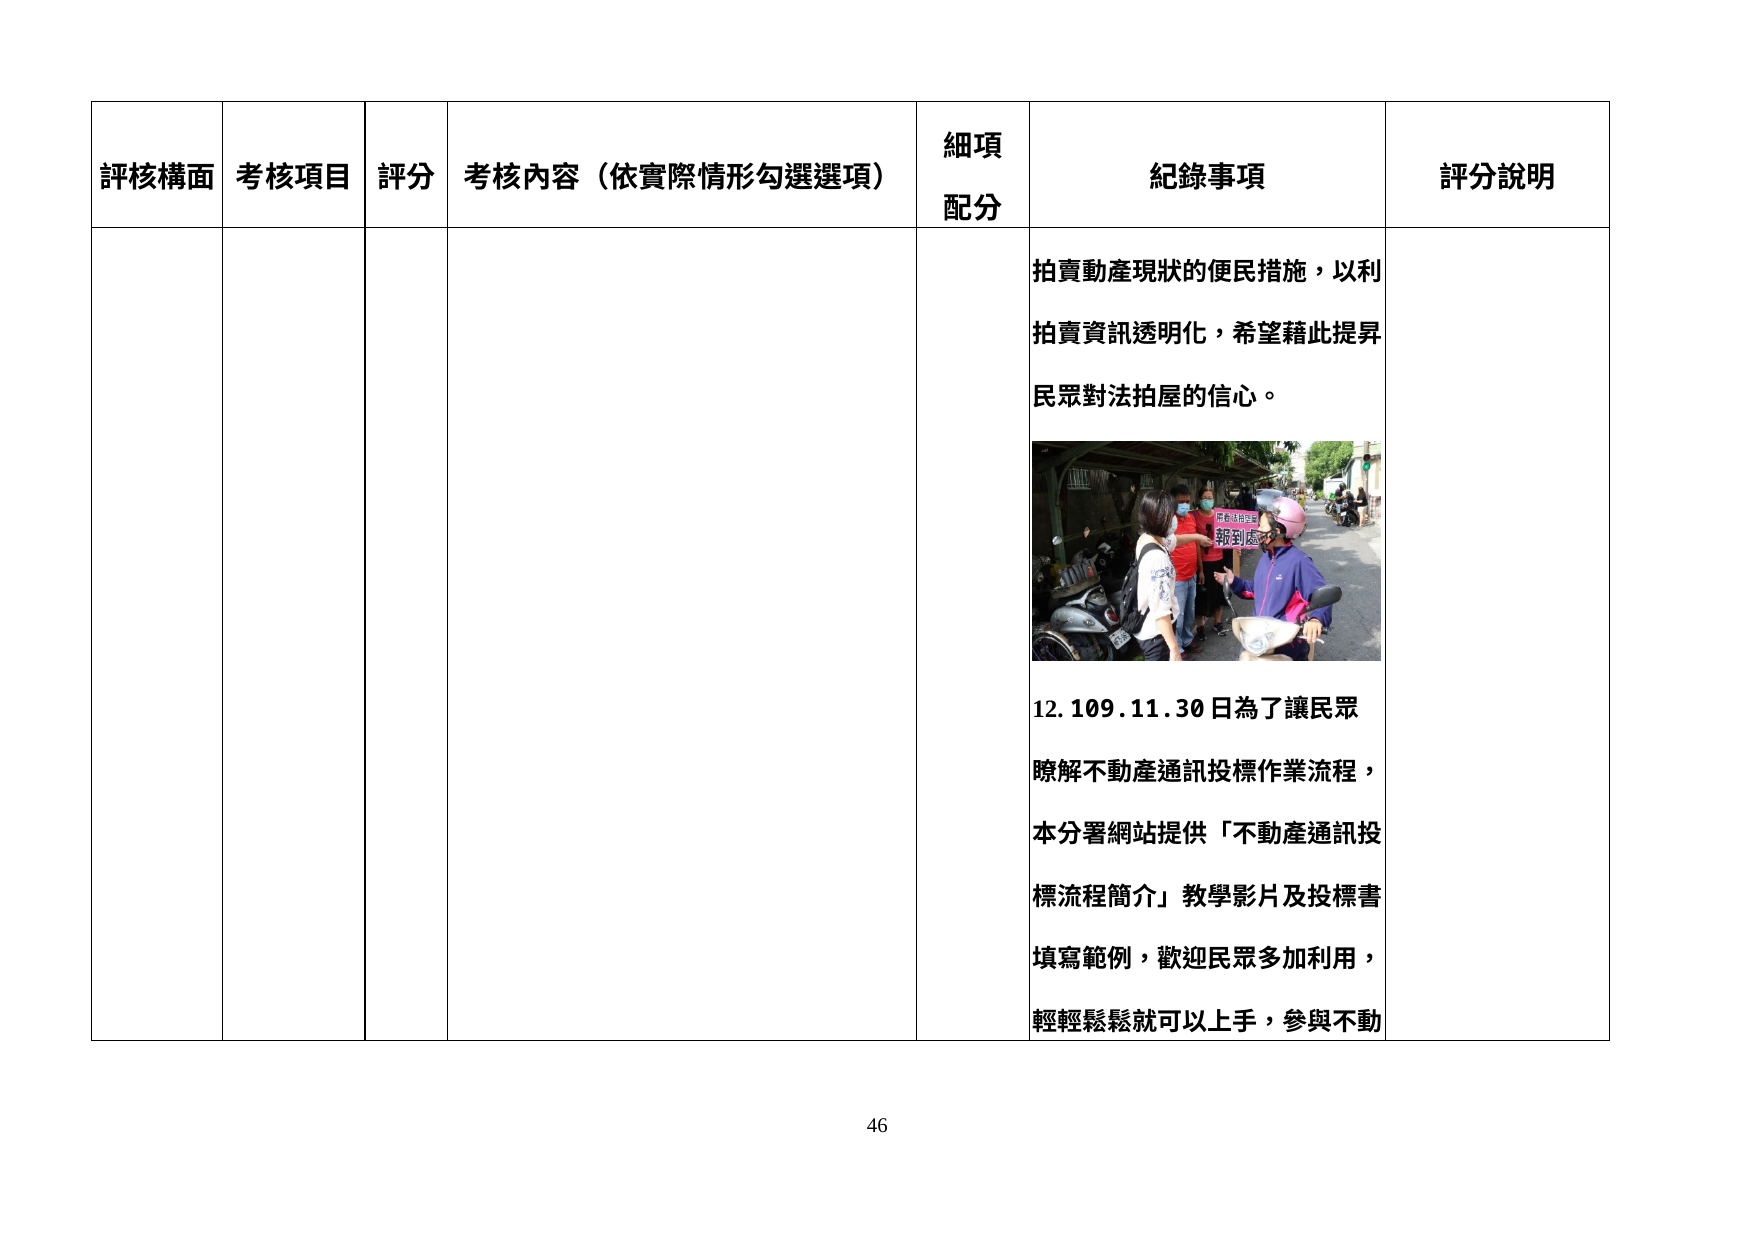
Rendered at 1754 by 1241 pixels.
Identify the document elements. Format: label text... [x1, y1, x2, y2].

table_header 評分 [366, 102, 447, 227]
table_cell [1386, 228, 1609, 1040]
table_cell 應建立業務標準作業流程及處理時限，維持服務措施處理一致性；確保資訊提供、問題回應或申辦案件處理的正確性，並適時檢討改進流程與作業方式。 申辦業務標準作業流程訂定情形(30分) 應提供申辦業務標準作業流程訂定比率及持續檢討情形。 服務及時性(40分) 重視民眾申辦案件的處理效率，確保於處理時限內完成。 服務人員專業度(30分) 注重服務人員專業度，確保問題回應及 申辦案件處理的正確性。 ■服務人員回應問題正確率達90％以上。 □服務人員回應問題正確率達85％以上。 □服務人員回應問題正確率達80％以上。 □服務人員回應問題正確率達75％以上。 □服務人員回應問題正確率達70％以上。 應提高民眾臨櫃洽公或網站使用的便利性，建置合宜的服務環境，並注重服務人員的禮貌態度；提供民眾易讀、易懂、易用的服務資訊及進度查詢管道，提升服務流程透明度。 服務設施合宜程度(20分) ■除提供「核心設施」外，另備有「一般設施」供民眾使用，且有必要的使用說明與管理，確保設施品質。 □提供「核心設施」供民眾使用，且有必要的使用說明與管理，並定期檢查與充實，確保設施品質。 □提供「核心設施」供民眾使用，且有必要的使用說明與管理，確保設施品質。 網站使用便利性(20分) （1）機關網站應方便瀏覽查詢 （2）提供多元及便利的資訊檢索服務 （3）確保網站內容的正確性及有效連結 服務行為的友善性(30分) ■機關電話禮貌測試結果優良。 （測試分數90分以上） □機關電話禮貌測試結果良好。 （測試分數80分以上） 機關電話禮貌測試結果普通。 （測試分數70分以上） 服務資訊透明度(30分) （1）資訊公開(10分) 主動公開服務相關資訊，如服務項目、業務承辦資訊、相關法規、申辦業務標準作業流程、應備表件、書表範例等。公開資訊應以簡明、易讀易懂及易用之形式呈現，供民眾查閱或運用。 （2）資料開放(10分) 從民眾應用面思考，盤點業務資料，並於結構化及去個資識別化後，採開放格式或應用程式介面方式對外開放，供使用者依需求連結下載及利用，並應定期檢視及更新資料。 （3）案件查詢管道(10分) ■提供現場、電話、網路及其他方式（如APP或QR Code等）。 □提供現場、電話及網路查詢。 □提供現場查詢。 瞭解民眾服務需求，檢討既有服務措施，並運用多元策略，提升服務便捷度(100分) 1.建置單一窗口整合服務 2.減除申辦案件需檢附之書表謄本 3.開發線上申辦或跨平台通用服務 4.其他服務作法 關注服務對象屬性、居住地區差異及數位落差情形，運用多元策略，促進服務可近性(100分) 1.客製化服務 2.專人全程服務 3.主動服務 4.其他服務作法 在不同發展條件下，運用自身優勢或克服劣勢，達成特定服務目標之努力或措施(100分) 突破成長(50分) 機關為完成服務遞送，於考量機關任務、服務對象屬性、資源可運用程度後，積極排除各項不利因素達成服務目標所展現之努力與成效。 優質服務(50分) 機關在其核心業務範疇內，於設定服務目標後，運用多元策略，提出符合機關任務且較現有服務措施具有挑戰性，或符合機關特色且更具吸引力、豐富性之其他服務措施。 機關運用多元管道蒐集機關成員意見(50分) 檢討及改造內部流程，精實作業，減省不必要的審核及行政程序(50分) 機關內部服務精進機制運作情形、創新服務提案情形及採行率(100分) ■機關能否產生源源不絕的創新服務之關鍵所在是組織內部創新機制及運作。 ■機關應詳細說明內部創新提案機制之建立及運作情形，並確保該機制可常態性持續運轉。 洽公環境適切程度（20分） ■民眾對於機關整體洽公環境的滿意度達85％以上。 □民眾對於機關整體洽公環境的滿意度達75％以上。 □民眾對於機關整體洽公環境的滿意度達65％以上。 洽公服務禮儀滿意度（20分） ■民眾對於洽公服務禮儀的滿意度達85％以上。 □民眾對於洽公服務禮儀的滿意度達75％以上。 □民眾對於洽公服務禮儀的滿意度達65％以上。 洽公服務專業性滿意度（20分） ■民眾對於洽公服務專業性的滿意度達85％以上。 □民眾對於洽公服務專業性的滿意度達75％以上。 □民眾對於洽公服務專業性的滿意度達65％以上。 洽公服務措施滿意度（20分） □民眾對於洽公服務措施的滿意度達85％以上。 ■民眾對於洽公服務措施的滿意度達75％以上。 □民眾對於洽公服務措施的滿意度達65％以上。 內部同仁滿意度（20分） ■內部同仁對於機關的滿意度達85％以上。 □內部同仁對於機關的滿意度達75％以上。 □內部同仁對於機關的滿意度達65％以上。 針對民眾意見、抱怨及陳情等，積極回應，有效協助民眾解決問題(100分) 1.民眾意見回應處理機制 2.民眾意見回應處理情形 3.陳情案件處理滿意度調查 4.陳情案件檢討改善情形 開放參與在基礎服務、服務遞送、服務量能及服務評價等構面不同運用方式(50分) 創新性在基礎服務、服務遞送、服務量能及服務評價等構面不同運用方式(50分) [448, 228, 916, 1040]
table_header 考核項目 [223, 102, 364, 227]
table_header 紀錄事項 [1030, 102, 1385, 227]
table_header 評分說明 [1386, 102, 1609, 227]
table_cell [92, 228, 222, 1040]
table_header 評核構面 [92, 102, 222, 227]
table_cell [366, 228, 447, 1040]
table_cell 拍賣動產現狀的便民措施，以利拍賣資訊透明化，希望藉此提昇民眾對法拍屋的信心。 12. 109.11.30日為了讓民眾瞭解不動產通訊投標作業流程，本分署網站提供「不動產通訊投標流程簡介」教學影片及投標書填寫範例，歡迎民眾多加利用，輕輕鬆鬆就可以上手，參與不動 [1030, 228, 1385, 1040]
table_header 考核內容（依實際情形勾選選項） [448, 102, 916, 227]
table_header 細項 配分 [917, 102, 1029, 227]
table_cell [223, 228, 364, 1040]
table_cell [917, 228, 1029, 1040]
